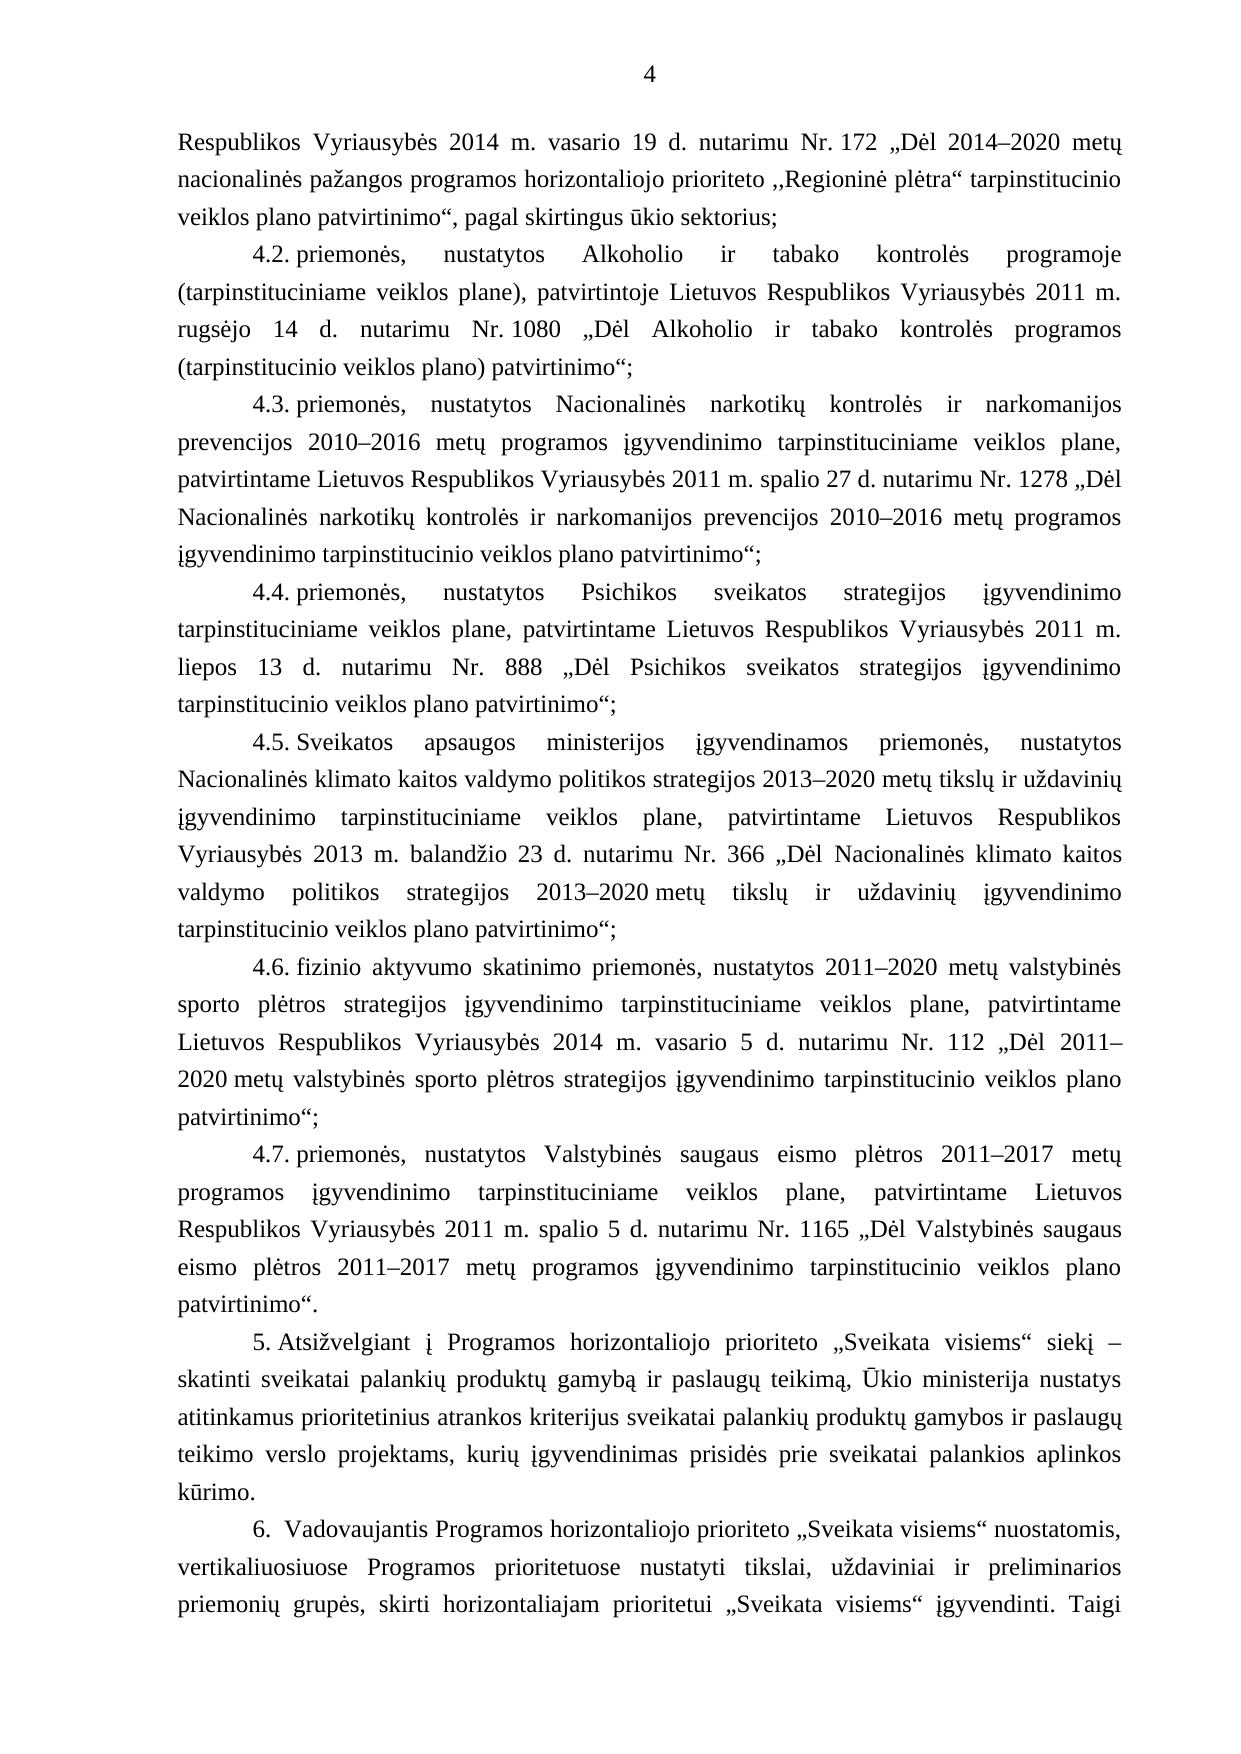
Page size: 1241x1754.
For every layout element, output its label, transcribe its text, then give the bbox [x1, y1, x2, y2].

text 4.2. priemonės, nustatytos Alkoholio ir tabako kontrolės programoje (tarpinstituciniame veiklos plane), patvirtintoje Lietuvos Respublikos Vyriausybės 2011 m. rugsėjo 14 d. nutarimu Nr. 1080 „Dėl Alkoholio ir tabako kontrolės programos (tarpinstitucinio veiklos plano) patvirtinimo“; [177, 231, 1122, 381]
text 4.4. priemonės, nustatytos Psichikos sveikatos strategijos įgyvendinimo tarpinstituciniame veiklos plane, patvirtintame Lietuvos Respublikos Vyriausybės 2011 m. liepos 13 d. nutarimu Nr. 888 „Dėl Psichikos sveikatos strategijos įgyvendinimo tarpinstitucinio veiklos plano patvirtinimo“; [177, 568, 1122, 718]
text 4.3. priemonės, nustatytos Nacionalinės narkotikų kontrolės ir narkomanijos prevencijos 2010–2016 metų programos įgyvendinimo tarpinstituciniame veiklos plane, patvirtintame Lietuvos Respublikos Vyriausybės 2011 m. spalio 27 d. nutarimu Nr. 1278 „Dėl Nacionalinės narkotikų kontrolės ir narkomanijos prevencijos 2010–2016 metų programos įgyvendinimo tarpinstitucinio veiklos plano patvirtinimo“; [177, 381, 1122, 568]
text 6. Vadovaujantis Programos horizontaliojo prioriteto „Sveikata visiems“ nuostatomis, vertikaliuosiuose Programos prioritetuose nustatyti tikslai, uždaviniai ir preliminarios priemonių grupės, skirti horizontaliajam prioritetui „Sveikata visiems“ įgyvendinti. Taigi [177, 1506, 1122, 1618]
text 4.6. fizinio aktyvumo skatinimo priemonės, nustatytos 2011–2020 metų valstybinės sporto plėtros strategijos įgyvendinimo tarpinstituciniame veiklos plane, patvirtintame Lietuvos Respublikos Vyriausybės 2014 m. vasario 5 d. nutarimu Nr. 112 „Dėl 2011–2020 metų valstybinės sporto plėtros strategijos įgyvendinimo tarpinstitucinio veiklos plano patvirtinimo“; [177, 943, 1122, 1131]
text 4.7. priemonės, nustatytos Valstybinės saugaus eismo plėtros 2011–2017 metų programos įgyvendinimo tarpinstituciniame veiklos plane, patvirtintame Lietuvos Respublikos Vyriausybės 2011 m. spalio 5 d. nutarimu Nr. 1165 „Dėl Valstybinės saugaus eismo plėtros 2011–2017 metų programos įgyvendinimo tarpinstitucinio veiklos plano patvirtinimo“. [177, 1131, 1122, 1318]
text Respublikos Vyriausybės 2014 m. vasario 19 d. nutarimu Nr. 172 „Dėl 2014–2020 metų nacionalinės pažangos programos horizontaliojo prioriteto ,,Regioninė plėtra“ tarpinstitucinio veiklos plano patvirtinimo“, pagal skirtingus ūkio sektorius; [177, 118, 1122, 231]
text 5. Atsižvelgiant į Programos horizontaliojo prioriteto „Sveikata visiems“ siekį – skatinti sveikatai palankių produktų gamybą ir paslaugų teikimą, Ūkio ministerija nustatys atitinkamus prioritetinius atrankos kriterijus sveikatai palankių produktų gamybos ir paslaugų teikimo verslo projektams, kurių įgyvendinimas prisidės prie sveikatai palankios aplinkos kūrimo. [177, 1318, 1122, 1506]
text 4.5. Sveikatos apsaugos ministerijos įgyvendinamos priemonės, nustatytos Nacionalinės klimato kaitos valdymo politikos strategijos 2013–2020 metų tikslų ir uždavinių įgyvendinimo tarpinstituciniame veiklos plane, patvirtintame Lietuvos Respublikos Vyriausybės 2013 m. balandžio 23 d. nutarimu Nr. 366 „Dėl Nacionalinės klimato kaitos valdymo politikos strategijos 2013–2020 metų tikslų ir uždavinių įgyvendinimo tarpinstitucinio veiklos plano patvirtinimo“; [177, 718, 1122, 943]
